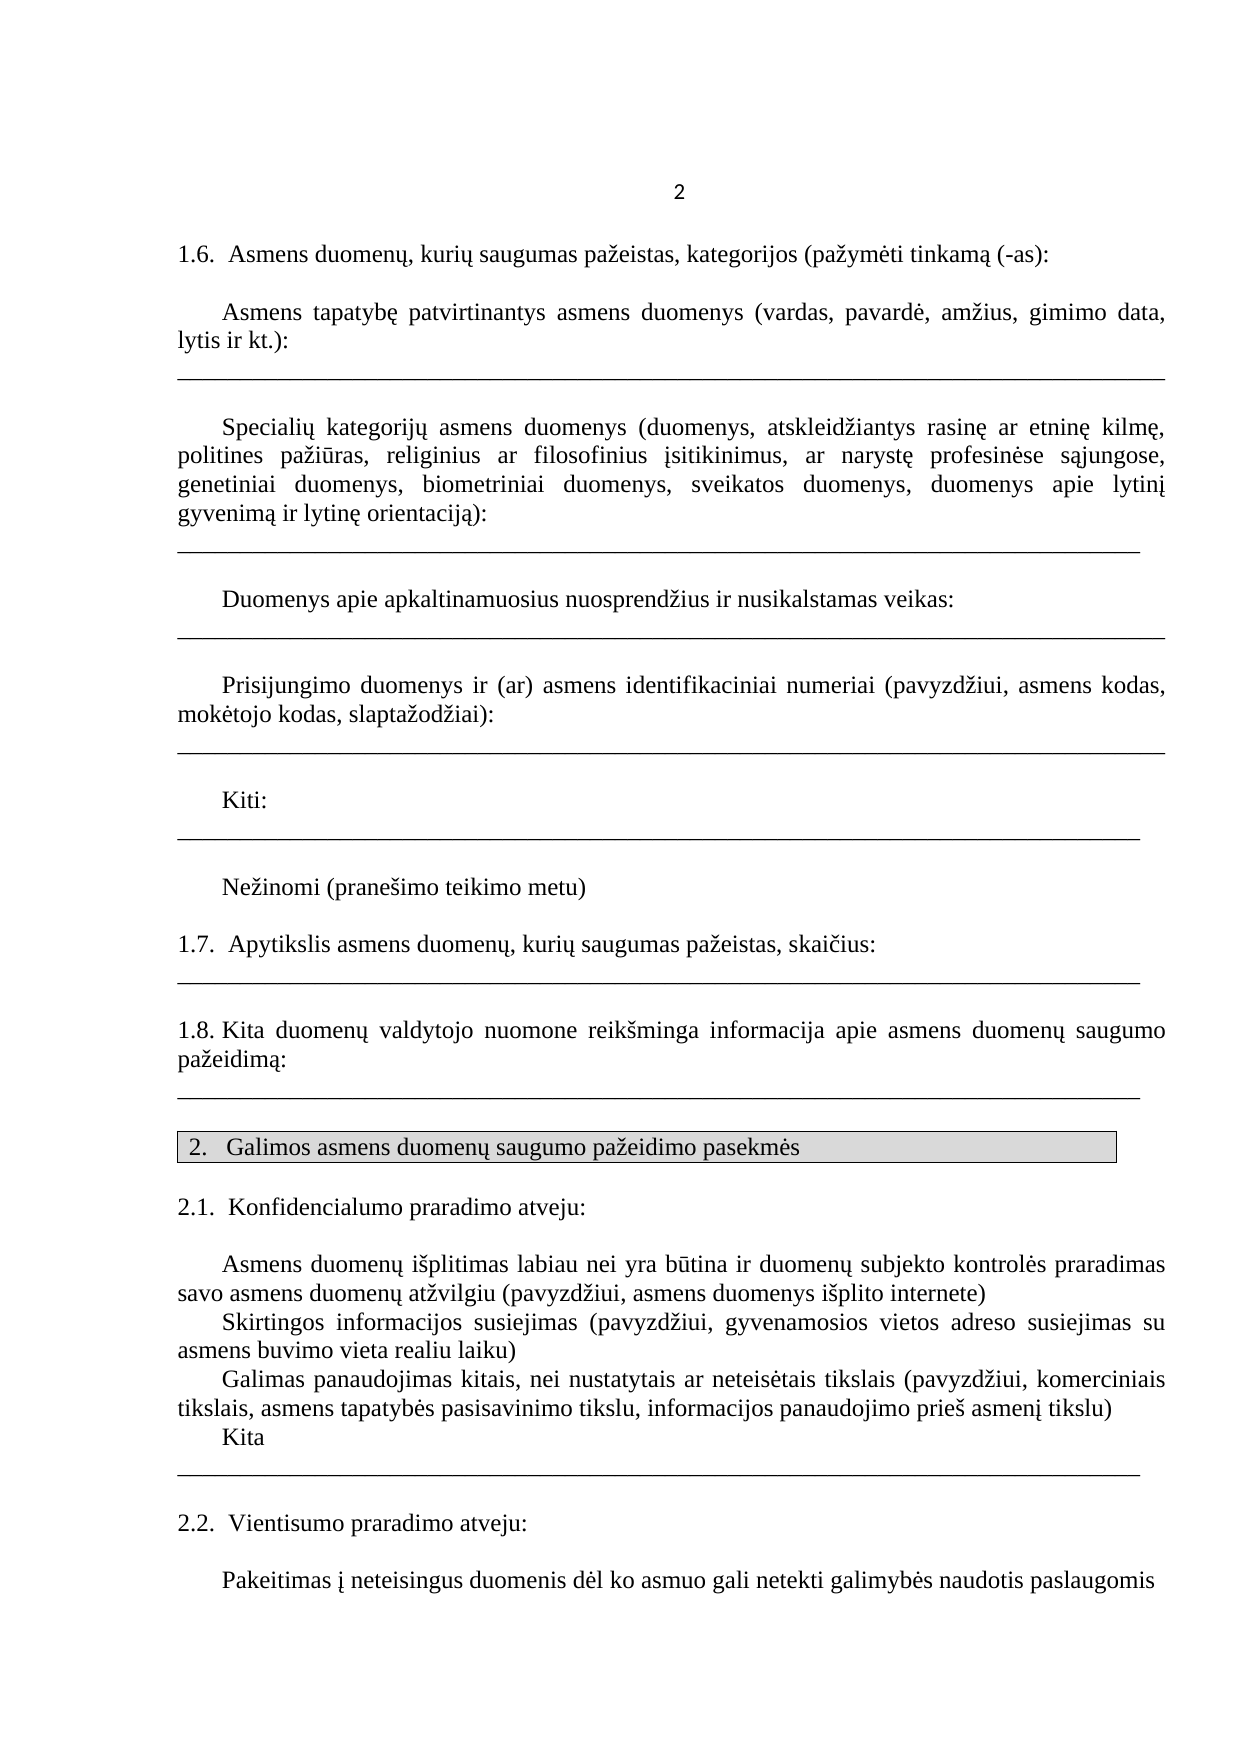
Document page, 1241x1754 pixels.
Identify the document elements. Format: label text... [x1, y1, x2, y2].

text _____________________________________________________________________________ [177, 958, 1166, 987]
text 1.6. Asmens duomenų, kurių saugumas pažeistas, kategorijos (pažymėti tinkamą (-as): [177, 239, 1166, 268]
text 2.1. Konfidencialumo praradimo atveju: [177, 1192, 1166, 1221]
text  Duomenys apie apkaltinamuosius nuosprendžius ir nusikalstamas veikas: [177, 584, 1166, 613]
text 2.2. Vientisumo praradimo atveju: [177, 1508, 1166, 1537]
text  Pakeitimas į neteisingus duomenis dėl ko asmuo gali netekti galimybės naudotis paslaugomis [177, 1566, 1166, 1594]
text  Kita [177, 1422, 1166, 1451]
text  Prisijungimo duomenys ir (ar) asmens identifikaciniai numeriai (pavyzdžiui, asmens kodas, mokėtojo kodas, slaptažodžiai): [177, 671, 1166, 728]
table_header 2. Galimos asmens duomenų saugumo pažeidimo pasekmės [178, 1132, 1116, 1162]
text _______________________________________________________________________________ [177, 728, 1166, 757]
text  Nežinomi (pranešimo teikimo metu) [177, 872, 1166, 901]
text _______________________________________________________________________________ [177, 613, 1166, 642]
text  Specialių kategorijų asmens duomenys (duomenys, atskleidžiantys rasinę ar etninę kilmę, politines pažiūras, religinius ar filosofinius įsitikinimus, ar narystę profesinėse sąjungose, genetiniai duomenys, biometriniai duomenys, sveikatos duomenys, duomenys apie lytinį gyvenimą ir lytinę orientaciją): [177, 412, 1166, 527]
text  Galimas panaudojimas kitais, nei nustatytais ar neteisėtais tikslais (pavyzdžiui, komerciniais tikslais, asmens tapatybės pasisavinimo tikslu, informacijos panaudojimo prieš asmenį tikslu) [177, 1364, 1166, 1422]
text _____________________________________________________________________________ [177, 527, 1166, 556]
text _______________________________________________________________________________ [177, 354, 1166, 383]
text _____________________________________________________________________________ [177, 1073, 1166, 1102]
text  Asmens tapatybę patvirtinantys asmens duomenys (vardas, pavardė, amžius, gimimo data, lytis ir kt.): [177, 297, 1166, 354]
text  Asmens duomenų išplitimas labiau nei yra būtina ir duomenų subjekto kontrolės praradimas savo asmens duomenų atžvilgiu (pavyzdžiui, asmens duomenys išplito internete) [177, 1249, 1166, 1307]
text _____________________________________________________________________________ [177, 814, 1166, 843]
text 1.7. Apytikslis asmens duomenų, kurių saugumas pažeistas, skaičius: [177, 929, 1166, 958]
text _____________________________________________________________________________ [177, 1451, 1166, 1479]
text  Skirtingos informacijos susiejimas (pavyzdžiui, gyvenamosios vietos adreso susiejimas su asmens buvimo vieta realiu laiku) [177, 1307, 1166, 1364]
text  Kiti: [177, 786, 1166, 814]
text 1.8. Kita duomenų valdytojo nuomone reikšminga informacija apie asmens duomenų saugumo pažeidimą: [177, 1016, 1166, 1073]
